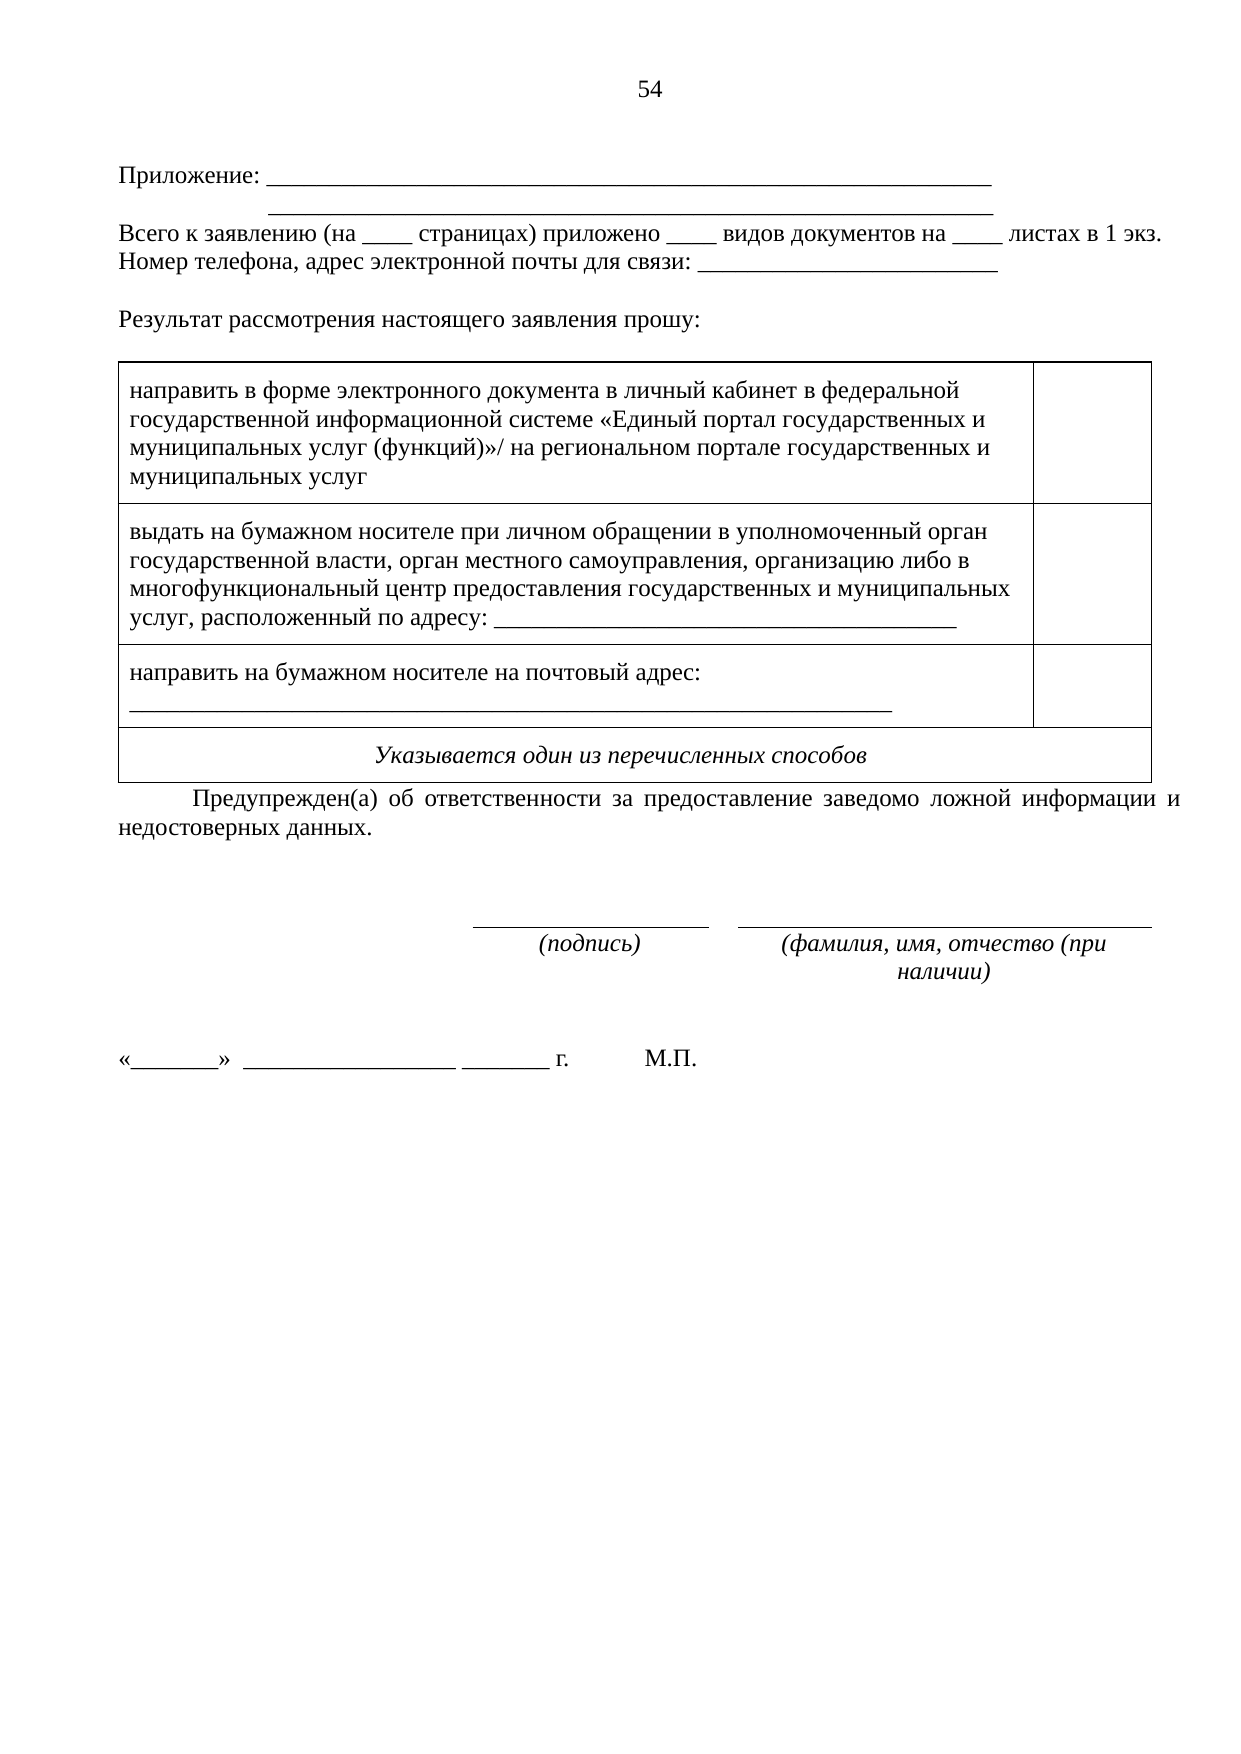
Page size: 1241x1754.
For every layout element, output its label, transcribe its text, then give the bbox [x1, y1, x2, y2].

table_header [738, 898, 1152, 927]
text «_______» _________________ _______ г. М.П. [118, 1043, 1211, 1071]
table_header [1034, 363, 1151, 502]
table_header [118, 898, 443, 927]
table_header [473, 898, 709, 927]
text Номер телефона, адрес электронной почты для связи: ________________________ [118, 246, 1181, 275]
table_cell [709, 927, 738, 985]
table_cell (подпись) [473, 928, 709, 985]
text Результат рассмотрения настоящего заявления прошу: [118, 304, 1181, 333]
table_cell выдать на бумажном носителе при личном обращении в уполномоченный орган государственной власти, орган местного самоуправления, организацию либо в многофункциональный центр предоставления государственных и муниципальных услуг, расположенный по адресу: _____________________________________ [119, 504, 1033, 643]
table_cell (фамилия, имя, отчество (при наличии) [738, 928, 1152, 985]
table_header направить в форме электронного документа в личный кабинет в федеральной государственной информационной системе «Единый портал государственных и муниципальных услуг (функций)»/ на региональном портале государственных и муниципальных услуг [119, 363, 1033, 502]
table_header [709, 898, 738, 927]
table_header [443, 898, 472, 927]
text Приложение: __________________________________________________________ [118, 160, 1181, 189]
text Предупрежден(а) об ответственности за предоставление заведомо ложной информации и недостоверных данных. [118, 783, 1181, 840]
table_cell [443, 927, 472, 985]
table_cell Указывается один из перечисленных способов [119, 728, 1151, 782]
table_cell [1034, 504, 1151, 643]
table_cell [118, 927, 443, 985]
table_cell направить на бумажном носителе на почтовый адрес: _____________________________________________________________ [119, 645, 1033, 727]
text Всего к заявлению (на ____ страницах) приложено ____ видов документов на ____ листах в 1 экз. [118, 218, 1181, 246]
text __________________________________________________________ [118, 189, 1181, 218]
table_cell [1034, 645, 1151, 727]
